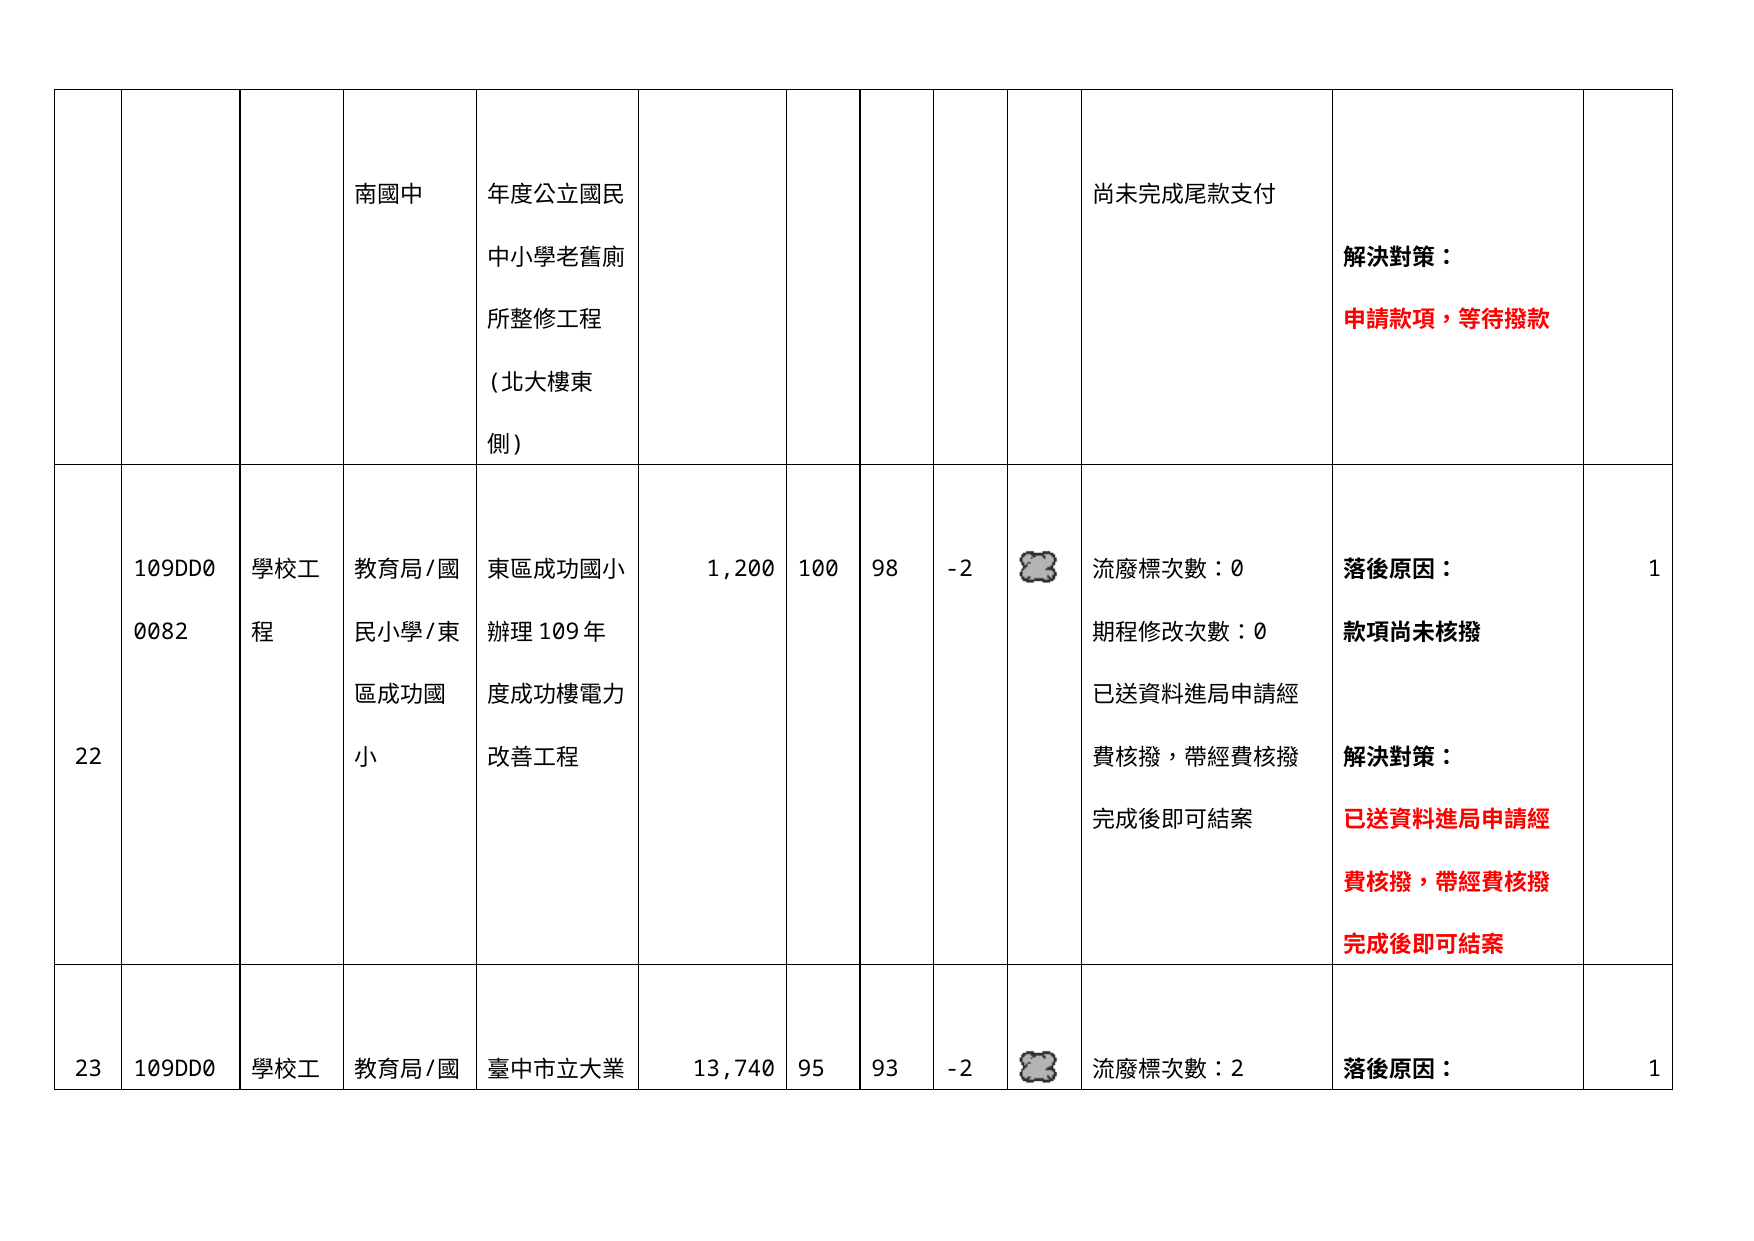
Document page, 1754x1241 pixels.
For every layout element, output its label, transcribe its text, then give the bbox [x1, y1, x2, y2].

table_header [1673, 89, 1695, 1090]
table_cell 學校工 [241, 965, 343, 1089]
table_cell 109DD0 [122, 965, 239, 1089]
table_cell 南國中 [344, 90, 476, 464]
table_cell [639, 90, 786, 464]
table_cell [787, 90, 859, 464]
table_cell [1584, 90, 1672, 464]
table_cell 尚未完成尾款支付 [1082, 90, 1332, 464]
table_cell [1008, 90, 1081, 464]
table_cell 落後原因： 款項尚未核撥 解決對策： 已送資料進局申請經費核撥，帶經費核撥完成後即可結案 [1333, 465, 1583, 964]
table_cell [1008, 965, 1081, 1089]
table_cell 1 [1584, 965, 1672, 1089]
table_cell 23 [55, 965, 121, 1089]
table_cell -2 [934, 465, 1007, 964]
table_cell 教育局/國 [344, 965, 476, 1089]
table_cell [1008, 465, 1081, 964]
table_cell 年度公立國民中小學老舊廁所整修工程(北大樓東側) [477, 90, 638, 464]
table_cell 109DD00082 [122, 465, 239, 964]
table_cell 93 [861, 965, 933, 1089]
table_cell [934, 90, 1007, 464]
table_cell 臺中市立大業 [477, 965, 638, 1089]
table_cell [241, 90, 343, 464]
table_cell 95 [787, 965, 859, 1089]
table_cell 1 [1584, 465, 1672, 964]
table_cell 落後原因： [1333, 965, 1583, 1089]
table_cell 98 [861, 465, 933, 964]
table_cell [55, 90, 121, 464]
table_cell 13,740 [639, 965, 786, 1089]
table_cell 100 [787, 465, 859, 964]
table_cell 東區成功國小辦理109年度成功樓電力改善工程 [477, 465, 638, 964]
table_cell 學校工程 [241, 465, 343, 964]
table_cell -2 [934, 965, 1007, 1089]
table_cell [861, 90, 933, 464]
table_cell 流廢標次數：2 [1082, 965, 1332, 1089]
table_cell 22 [55, 465, 121, 964]
table_cell 教育局/國民小學/東區成功國小 [344, 465, 476, 964]
table_cell [122, 90, 239, 464]
table_cell 流廢標次數：0 期程修改次數：0 已送資料進局申請經費核撥，帶經費核撥完成後即可結案 [1082, 465, 1332, 964]
table_cell 解決對策： 申請款項，等待撥款 [1333, 90, 1583, 464]
table_cell 1,200 [639, 465, 786, 964]
